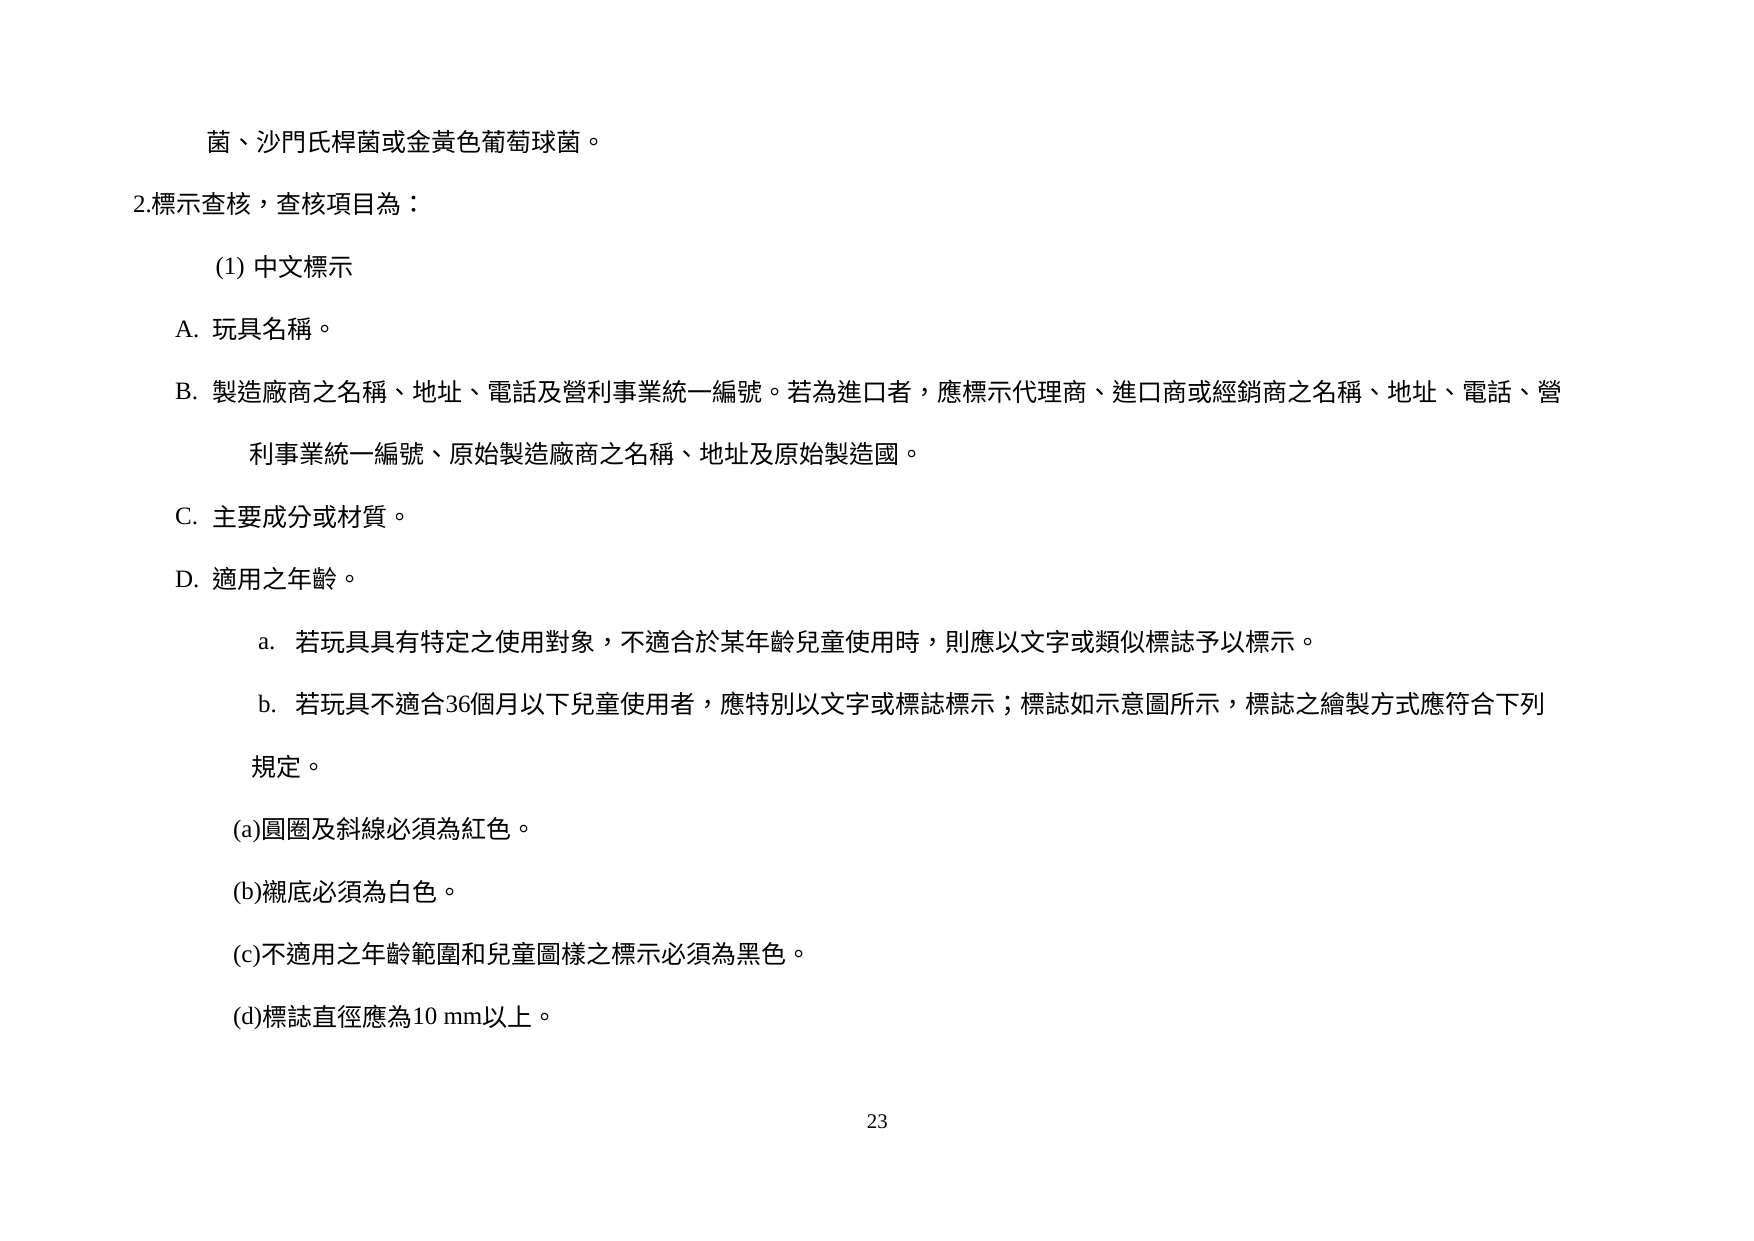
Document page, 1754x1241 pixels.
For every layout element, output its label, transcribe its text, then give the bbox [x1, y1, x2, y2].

list 主要成分或材質。 [175, 474, 1565, 536]
text 菌、沙門氏桿菌或金黃色葡萄球菌。 [163, 99, 1565, 161]
text (c)不適用之年齡範圍和兒童圖樣之標示必須為黑色。 [189, 911, 1565, 974]
list 若玩具不適合36個月以下兒童使用者，應特別以文字或標誌標示；標誌如示意圖所示，標誌之繪製方式應符合下列規定。 [214, 661, 1565, 786]
text (b)襯底必須為白色。 [189, 849, 1565, 911]
list 中文標示 [171, 224, 1565, 286]
text 2.標示查核，查核項目為： [89, 161, 1565, 224]
list 適用之年齡。 [175, 536, 1565, 599]
list 製造廠商之名稱、地址、電話及營利事業統一編號。若為進口者，應標示代理商、進口商或經銷商之名稱、地址、電話、營利事業統一編號、原始製造廠商之名稱、地址及原始製造國。 [175, 349, 1565, 474]
text (d)標誌直徑應為10 mm以上。 [189, 974, 1565, 1036]
list 若玩具具有特定之使用對象，不適合於某年齡兒童使用時，則應以文字或類似標誌予以標示。 [214, 599, 1565, 661]
list 玩具名稱。 [175, 286, 1565, 349]
text (a)圓圈及斜線必須為紅色。 [189, 786, 1565, 849]
